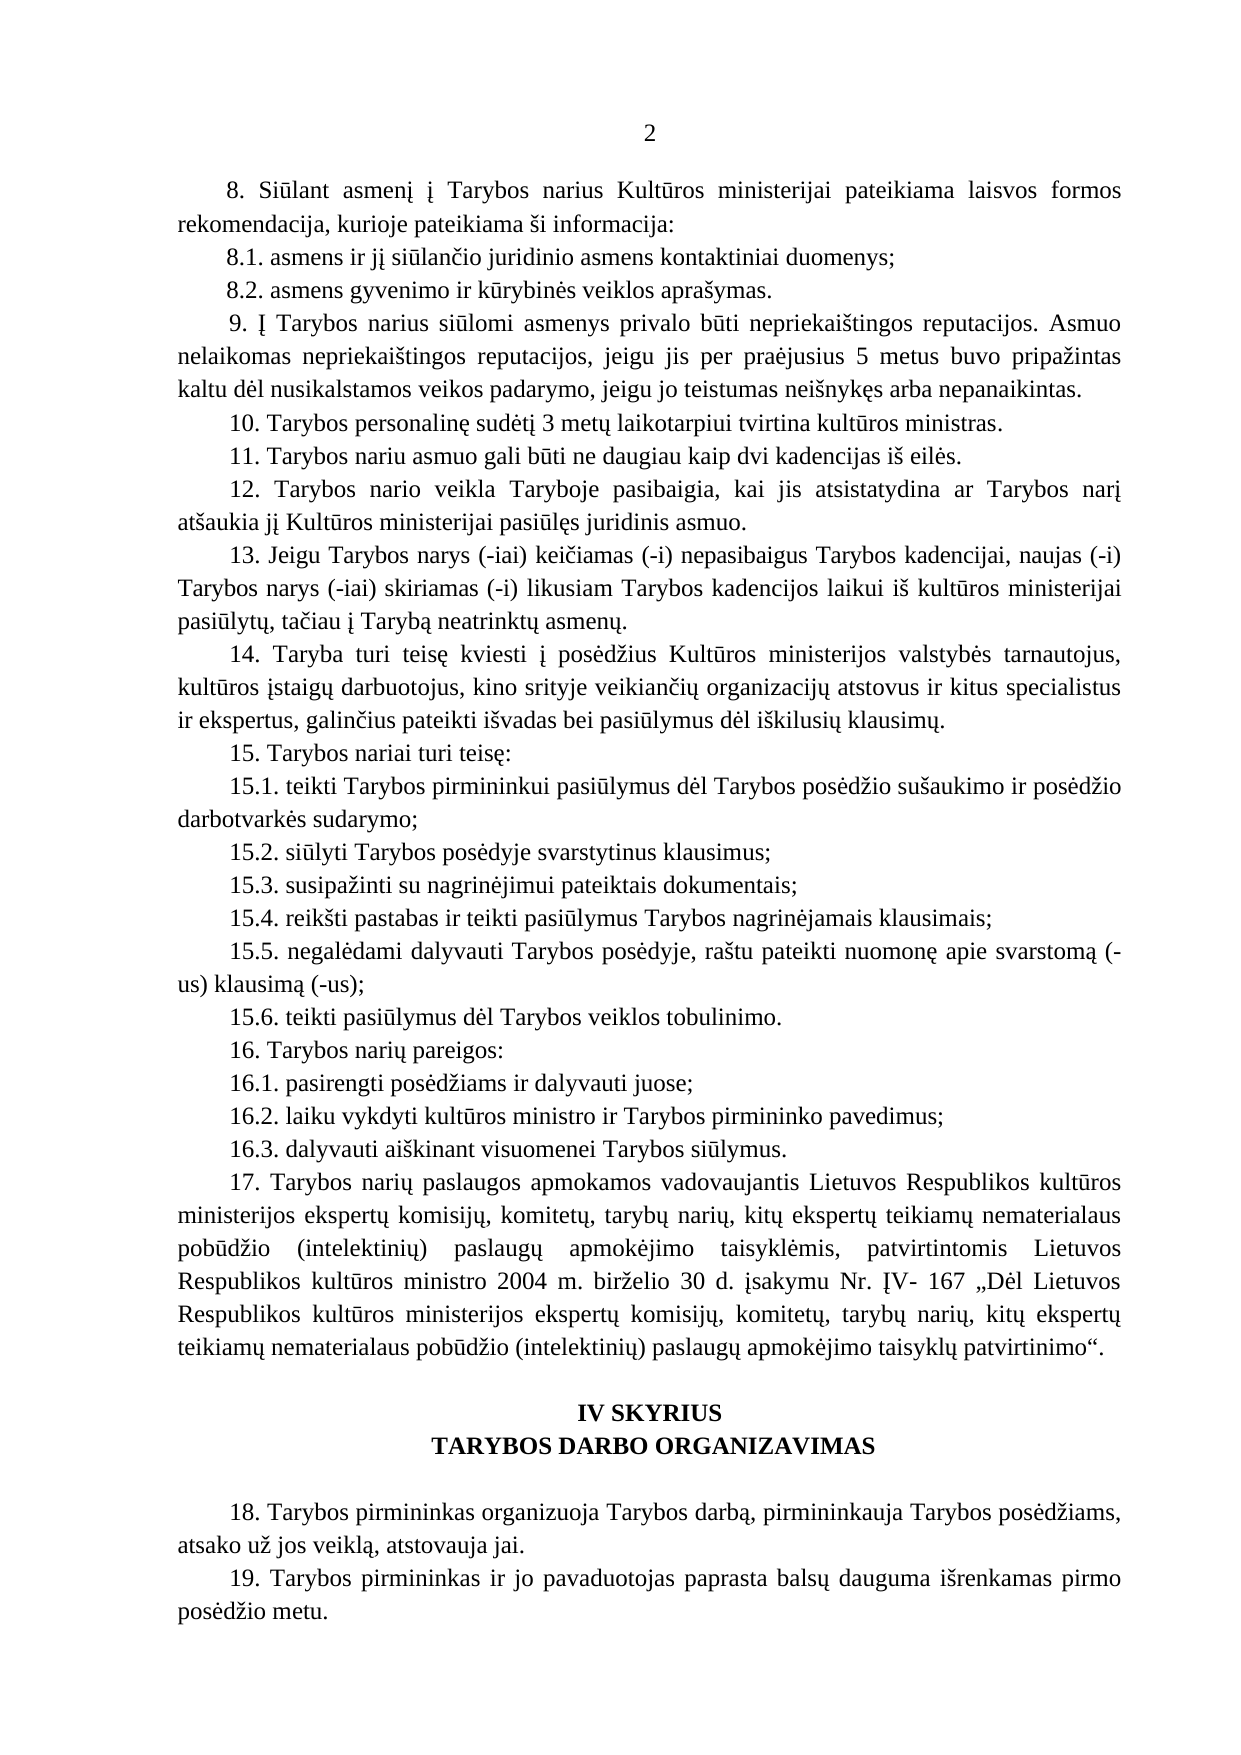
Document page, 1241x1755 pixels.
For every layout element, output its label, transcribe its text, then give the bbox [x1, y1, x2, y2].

text 16.2. laiku vykdyti kultūros ministro ir Tarybos pirmininko pavedimus; [177, 1101, 1122, 1130]
text 8.1. asmens ir jį siūlančio juridinio asmens kontaktiniai duomenys; [177, 242, 1122, 270]
text 16.1. pasirengti posėdžiams ir dalyvauti juose; [177, 1068, 1122, 1097]
text 15.6. teikti pasiūlymus dėl Tarybos veiklos tobulinimo. [177, 1002, 1122, 1031]
text IV skyrius [177, 1398, 1122, 1427]
text 14. Taryba turi teisę kviesti į posėdžius Kultūros ministerijos valstybės tarnautojus, kultūros įstaigų darbuotojus, kino srityje veikiančių organizacijų atstovus ir kitus specialistus ir ekspertus, galinčius pateikti išvadas bei pasiūlymus dėl iškilusių klausimų. [177, 639, 1122, 734]
text 11. Tarybos nariu asmuo gali būti ne daugiau kaip dvi kadencijas iš eilės. [177, 441, 1122, 469]
text 18. Tarybos pirmininkas organizuoja Tarybos darbą, pirmininkauja Tarybos posėdžiams, atsako už jos veiklą, atstovauja jai. [177, 1497, 1122, 1559]
text 8.2. asmens gyvenimo ir kūrybinės veiklos aprašymas. [177, 275, 1122, 303]
text 9. Į Tarybos narius siūlomi asmenys privalo būti nepriekaištingos reputacijos. Asmuo nelaikomas nepriekaištingos reputacijos, jeigu jis per praėjusius 5 metus buvo pripažintas kaltu dėl nusikalstamos veikos padarymo, jeigu jo teistumas neišnykęs arba nepanaikintas. [177, 308, 1122, 403]
text TARYBOS DARBO ORGANIZAVIMAS [177, 1431, 1122, 1460]
text 12. Tarybos nario veikla Taryboje pasibaigia, kai jis atsistatydina ar Tarybos narį atšaukia jį Kultūros ministerijai pasiūlęs juridinis asmuo. [177, 474, 1122, 536]
text 15.3. susipažinti su nagrinėjimui pateiktais dokumentais; [177, 870, 1122, 899]
text 17. Tarybos narių paslaugos apmokamos vadovaujantis Lietuvos Respublikos kultūros ministerijos ekspertų komisijų, komitetų, tarybų narių, kitų ekspertų teikiamų nematerialaus pobūdžio (intelektinių) paslaugų apmokėjimo taisyklėmis, patvirtintomis Lietuvos Respublikos kultūros ministro 2004 m. birželio 30 d. įsakymu Nr. ĮV- 167 „Dėl Lietuvos Respublikos kultūros ministerijos ekspertų komisijų, komitetų, tarybų narių, kitų ekspertų teikiamų nematerialaus pobūdžio (intelektinių) paslaugų apmokėjimo taisyklų patvirtinimo“. [177, 1167, 1122, 1361]
text 15.4. reikšti pastabas ir teikti pasiūlymus Tarybos nagrinėjamais klausimais; [177, 903, 1122, 932]
text 15.5. negalėdami dalyvauti Tarybos posėdyje, raštu pateikti nuomonę apie svarstomą (-us) klausimą (-us); [177, 936, 1122, 998]
text 8. Siūlant asmenį į Tarybos narius Kultūros ministerijai pateikiama laisvos formos rekomendacija, kurioje pateikiama ši informacija: [177, 176, 1122, 237]
text 16.3. dalyvauti aiškinant visuomenei Tarybos siūlymus. [177, 1134, 1122, 1163]
text 15.1. teikti Tarybos pirmininkui pasiūlymus dėl Tarybos posėdžio sušaukimo ir posėdžio darbotvarkės sudarymo; [177, 771, 1122, 833]
text 15.2. siūlyti Tarybos posėdyje svarstytinus klausimus; [177, 837, 1122, 866]
text 19. Tarybos pirmininkas ir jo pavaduotojas paprasta balsų dauguma išrenkamas pirmo posėdžio metu. [177, 1563, 1122, 1625]
text 13. Jeigu Tarybos narys (-iai) keičiamas (-i) nepasibaigus Tarybos kadencijai, naujas (-i) Tarybos narys (-iai) skiriamas (-i) likusiam Tarybos kadencijos laikui iš kultūros ministerijai pasiūlytų, tačiau į Tarybą neatrinktų asmenų. [177, 540, 1122, 634]
text 10. Tarybos personalinę sudėtį 3 metų laikotarpiui tvirtina kultūros ministras. [177, 408, 1122, 436]
text 16. Tarybos narių pareigos: [177, 1035, 1122, 1064]
text 15. Tarybos nariai turi teisę: [177, 738, 1122, 767]
